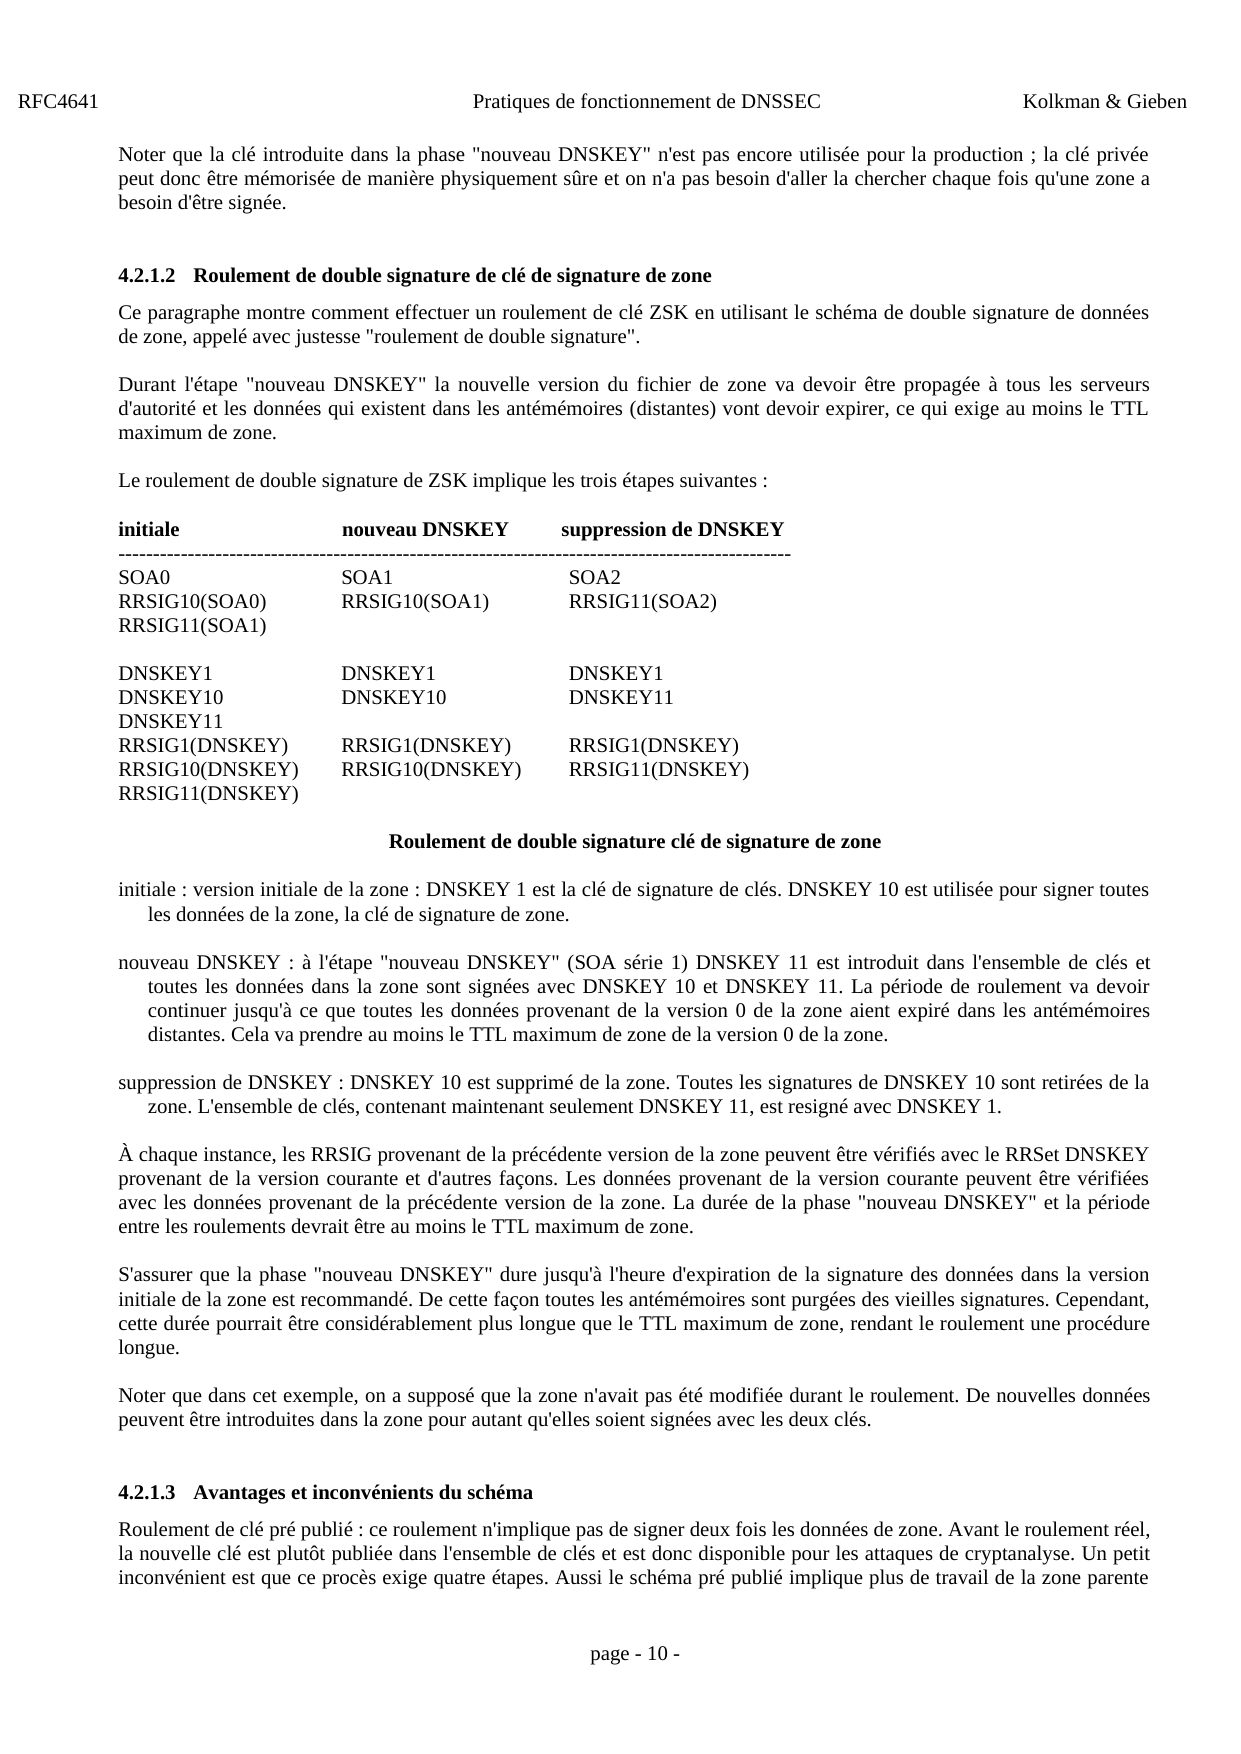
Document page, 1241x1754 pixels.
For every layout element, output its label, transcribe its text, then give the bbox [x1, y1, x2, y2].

text DNSKEY1 DNSKEY1 DNSKEY1 [118, 661, 1152, 685]
text Roulement de clé pré publié : ce roulement n'implique pas de signer deux fois les données de zone. Avant le roulement réel, la nouvelle clé est plutôt publiée dans l'ensemble de clés et est donc disponible pour les attaques de cryptanalyse. Un petit inconvénient est que ce procès exige quatre étapes. Aussi le schéma pré publié implique plus de travail de la zone parente [118, 1516, 1152, 1589]
text Le roulement de double signature de ZSK implique les trois étapes suivantes : [118, 468, 1152, 492]
subtitle 4.2.1.2 Roulement de double signature de clé de signature de zone [118, 263, 1152, 287]
text RRSIG10(DNSKEY) RRSIG10(DNSKEY) RRSIG11(DNSKEY) [118, 757, 1152, 781]
text Noter que dans cet exemple, on a supposé que la zone n'avait pas été modifiée durant le roulement. De nouvelles données peuvent être introduites dans la zone pour autant qu'elles soient signées avec les deux clés. [118, 1383, 1152, 1431]
text initiale nouveau DNSKEY suppression de DNSKEY [118, 516, 1152, 541]
text Noter que la clé introduite dans la phase "nouveau DNSKEY" n'est pas encore utilisée pour la production ; la clé privée peut donc être mémorisée de manière physiquement sûre et on n'a pas besoin d'aller la chercher chaque fois qu'une zone a besoin d'être signée. [118, 142, 1152, 214]
text Ce paragraphe montre comment effectuer un roulement de clé ZSK en utilisant le schéma de double signature de données de zone, appelé avec justesse "roulement de double signature". [118, 300, 1152, 348]
subtitle Roulement de double signature clé de signature de zone [118, 829, 1152, 853]
text DNSKEY11 [118, 709, 1152, 733]
text Durant l'étape "nouveau DNSKEY" la nouvelle version du fichier de zone va devoir être propagée à tous les serveurs d'autorité et les données qui existent dans les antémémoires (distantes) vont devoir expirer, ce qui exige au moins le TTL maximum de zone. [118, 372, 1152, 444]
text suppression de DNSKEY : DNSKEY 10 est supprimé de la zone. Toutes les signatures de DNSKEY 10 sont retirées de la zone. L'ensemble de clés, contenant maintenant seulement DNSKEY 11, est resigné avec DNSKEY 1. [118, 1070, 1152, 1118]
text RRSIG11(DNSKEY) [118, 781, 1152, 805]
text ------------------------------------------------------------------------------------------------- [118, 541, 1152, 564]
text RRSIG10(SOA0) RRSIG10(SOA1) RRSIG11(SOA2) [118, 589, 1152, 613]
text initiale : version initiale de la zone : DNSKEY 1 est la clé de signature de clés. DNSKEY 10 est utilisée pour signer toutes les données de la zone, la clé de signature de zone. [118, 877, 1152, 926]
text RRSIG11(SOA1) [118, 613, 1152, 637]
text À chaque instance, les RRSIG provenant de la précédente version de la zone peuvent être vérifiés avec le RRSet DNSKEY provenant de la version courante et d'autres façons. Les données provenant de la version courante peuvent être vérifiées avec les données provenant de la précédente version de la zone. La durée de la phase "nouveau DNSKEY" et la période entre les roulements devrait être au moins le TTL maximum de zone. [118, 1142, 1152, 1238]
text DNSKEY10 DNSKEY10 DNSKEY11 [118, 685, 1152, 709]
text nouveau DNSKEY : à l'étape "nouveau DNSKEY" (SOA série 1) DNSKEY 11 est introduit dans l'ensemble de clés et toutes les données dans la zone sont signées avec DNSKEY 10 et DNSKEY 11. La période de roulement va devoir continuer jusqu'à ce que toutes les données provenant de la version 0 de la zone aient expiré dans les antémémoires distantes. Cela va prendre au moins le TTL maximum de zone de la version 0 de la zone. [118, 949, 1152, 1046]
subtitle 4.2.1.3 Avantages et inconvénients du schéma [118, 1480, 1152, 1504]
text RRSIG1(DNSKEY) RRSIG1(DNSKEY) RRSIG1(DNSKEY) [118, 733, 1152, 757]
text SOA0 SOA1 SOA2 [118, 564, 1152, 589]
text S'assurer que la phase "nouveau DNSKEY" dure jusqu'à l'heure d'expiration de la signature des données dans la version initiale de la zone est recommandé. De cette façon toutes les antémémoires sont purgées des vieilles signatures. Cependant, cette durée pourrait être considérablement plus longue que le TTL maximum de zone, rendant le roulement une procédure longue. [118, 1262, 1152, 1359]
